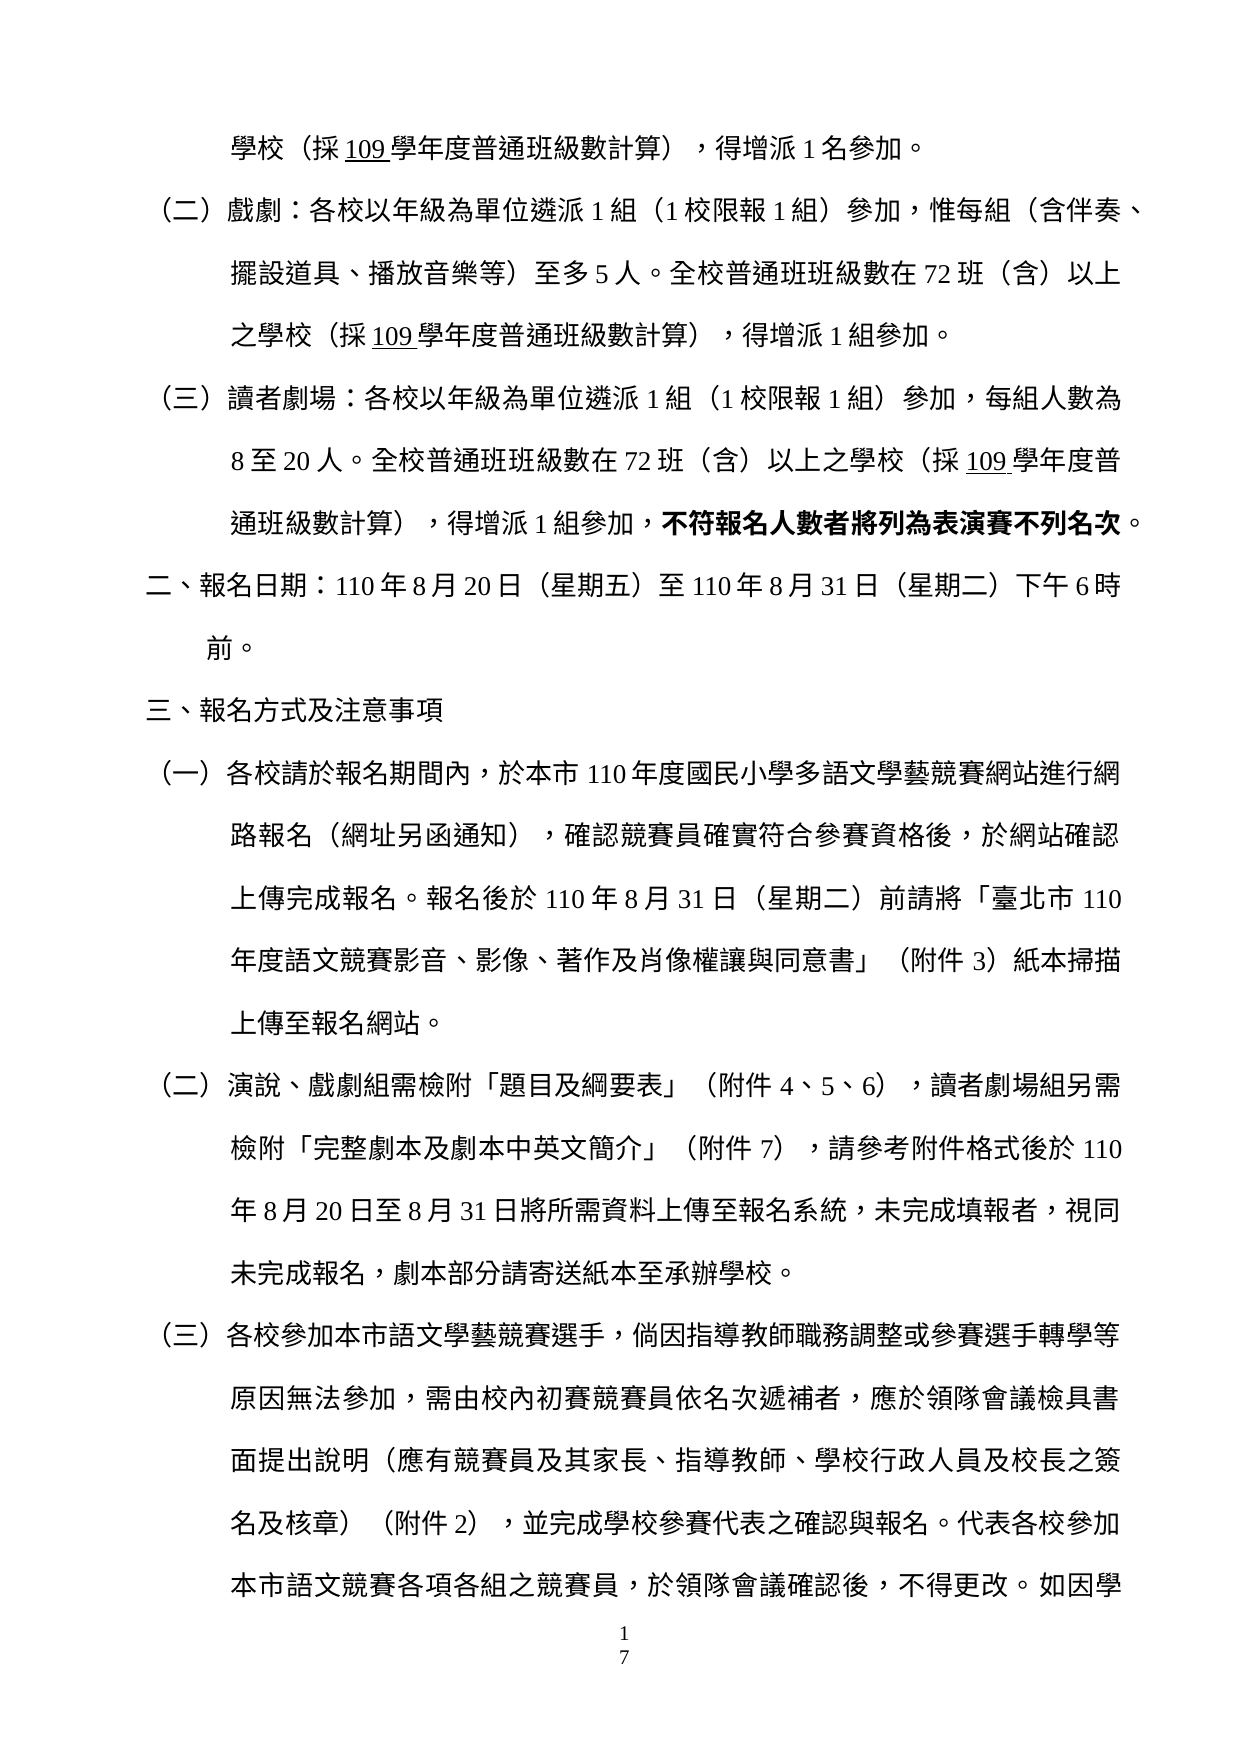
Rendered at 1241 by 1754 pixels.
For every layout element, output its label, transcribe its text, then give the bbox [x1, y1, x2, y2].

text （二）戲劇：各校以年級為單位遴派1組（1校限報1組）參加，惟每組（含伴奏、擺設道具、播放音樂等）至多5人。全校普通班班級數在72班（含）以上之學校（採109學年度普通班級數計算），得增派1組參加。 [145, 167, 1122, 355]
text （三）各校參加本市語文學藝競賽選手，倘因指導教師職務調整或參賽選手轉學等原因無法參加，需由校內初賽競賽員依名次遞補者，應於領隊會議檢具書面提出說明（應有競賽員及其家長、指導教師、學校行政人員及校長之簽名及核章）（附件2），並完成學校參賽代表之確認與報名。代表各校參加本市語文競賽各項各組之競賽員，於領隊會議確認後，不得更改。如因學 [145, 1292, 1122, 1605]
text （二）演說、戲劇組需檢附「題目及綱要表」（附件4、5、6），讀者劇場組另需檢附「完整劇本及劇本中英文簡介」（附件7），請參考附件格式後於110年8月20日至8月31日將所需資料上傳至報名系統，未完成填報者，視同未完成報名，劇本部分請寄送紙本至承辦學校。 [145, 1042, 1122, 1292]
text （三）讀者劇場：各校以年級為單位遴派1組（1校限報1組）參加，每組人數為8至20人。全校普通班班級數在72班（含）以上之學校（採109學年度普通班級數計算），得增派1組參加，不符報名人數者將列為表演賽不列名次。 [145, 355, 1122, 542]
text 三、報名方式及注意事項 [145, 667, 1122, 730]
text 學校（採109學年度普通班級數計算），得增派1名參加。 [145, 105, 1122, 167]
text 二、報名日期：110年8月20日（星期五）至110年8月31日（星期二）下午6時前。 [145, 542, 1122, 667]
text （一）各校請於報名期間內，於本市110年度國民小學多語文學藝競賽網站進行網路報名（網址另函通知），確認競賽員確實符合參賽資格後，於網站確認上傳完成報名。報名後於110年8月31日（星期二）前請將「臺北市110年度語文競賽影音、影像、著作及肖像權讓與同意書」（附件3）紙本掃描上傳至報名網站。 [145, 730, 1122, 1042]
